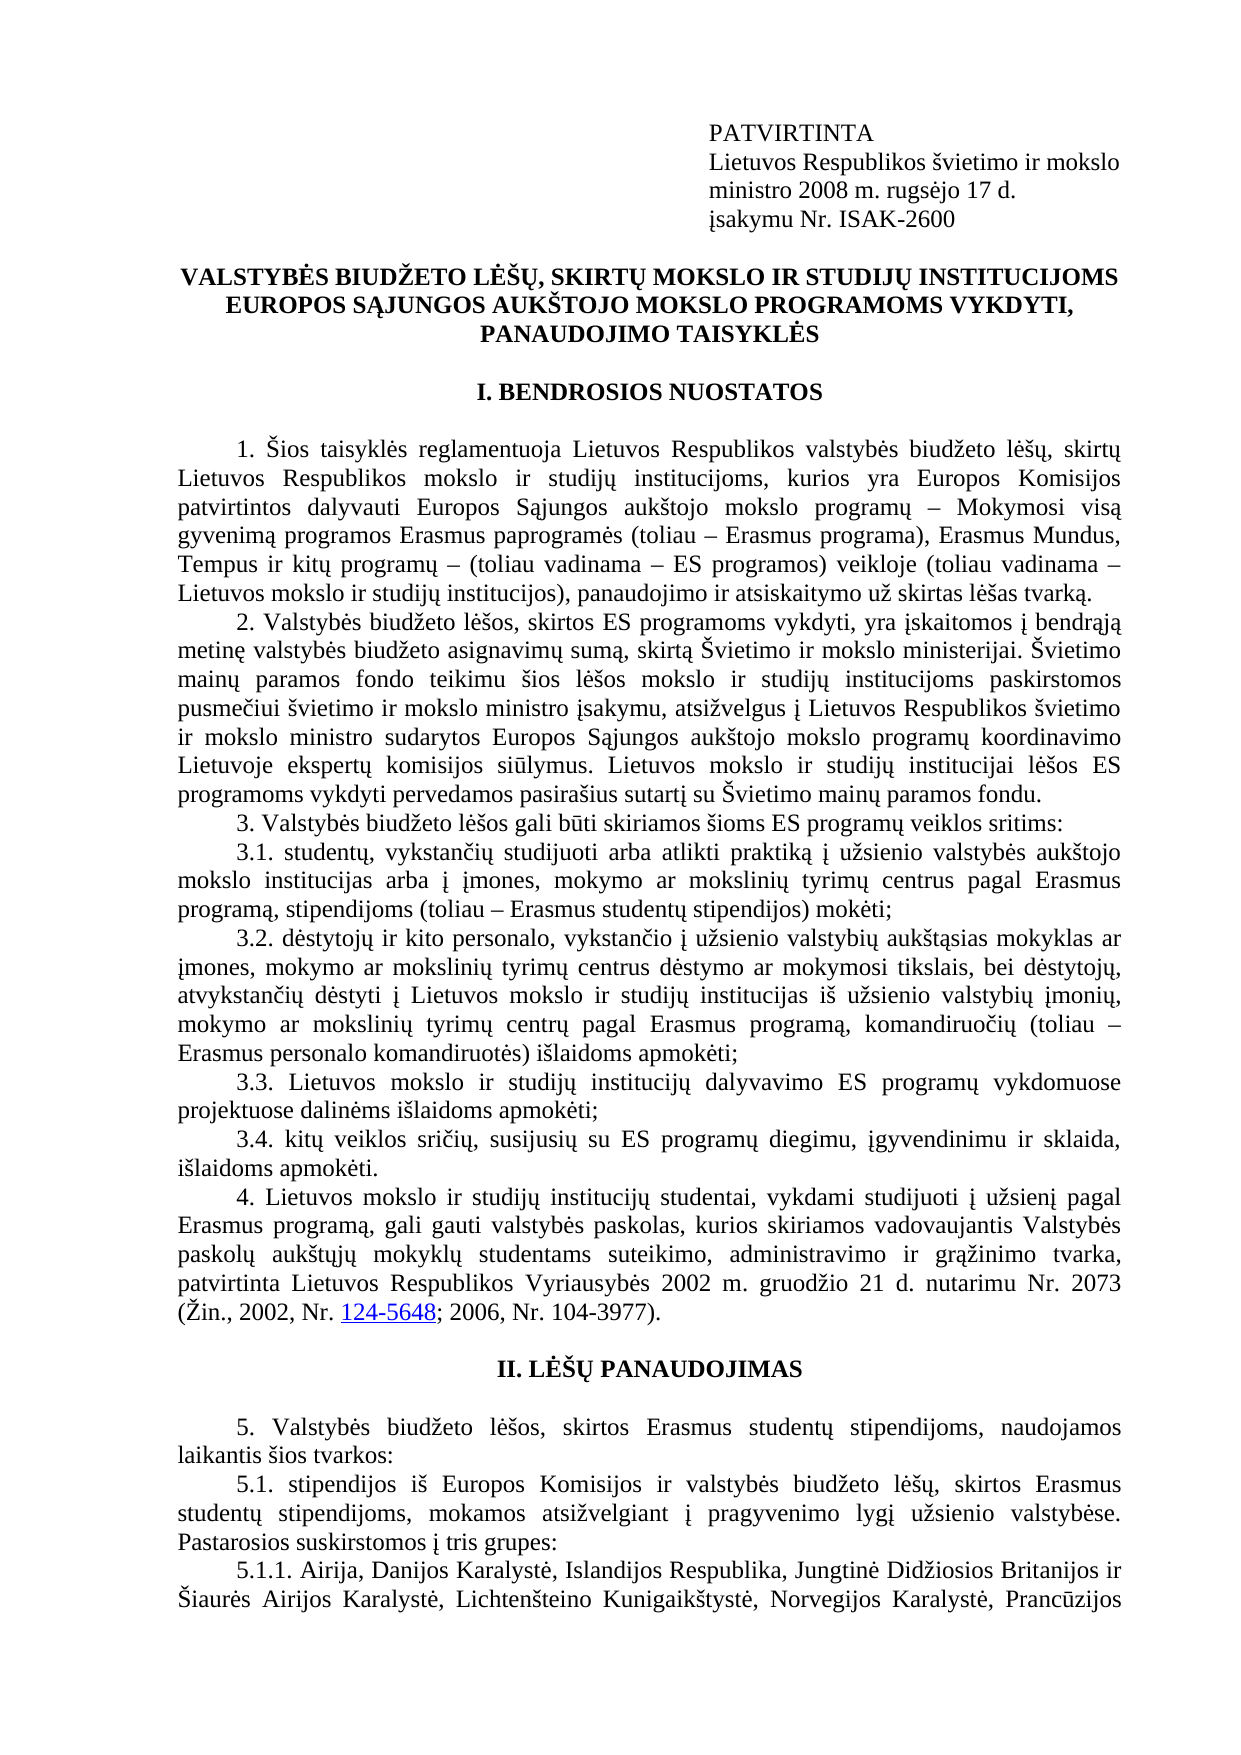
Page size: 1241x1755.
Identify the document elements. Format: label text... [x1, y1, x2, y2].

text I. BENDROSIOS NUOSTATOS [177, 377, 1122, 406]
text 3.4. kitų veiklos sričių, susijusių su ES programų diegimu, įgyvendinimu ir sklaida, išlaidoms apmokėti. [177, 1124, 1122, 1182]
text 3.3. Lietuvos mokslo ir studijų institucijų dalyvavimo ES programų vykdomuose projektuose dalinėms išlaidoms apmokėti; [177, 1067, 1122, 1124]
text II. LĖŠŲ PANAUDOJIMAS [177, 1354, 1122, 1383]
text 3.2. dėstytojų ir kito personalo, vykstančio į užsienio valstybių aukštąsias mokyklas ar įmones, mokymo ar mokslinių tyrimų centrus dėstymo ar mokymosi tikslais, bei dėstytojų, atvykstančių dėstyti į Lietuvos mokslo ir studijų institucijas iš užsienio valstybių įmonių, mokymo ar mokslinių tyrimų centrų pagal Erasmus programą, komandiruočių (toliau – Erasmus personalo komandiruotės) išlaidoms apmokėti; [177, 923, 1122, 1067]
text įsakymu Nr. ISAK-2600 [177, 204, 1122, 233]
text 3. Valstybės biudžeto lėšos gali būti skiriamos šioms ES programų veiklos sritims: [177, 808, 1122, 837]
text PATVIRTINTA [709, 118, 1122, 147]
text 1. Šios taisyklės reglamentuoja Lietuvos Respublikos valstybės biudžeto lėšų, skirtų Lietuvos Respublikos mokslo ir studijų institucijoms, kurios yra Europos Komisijos patvirtintos dalyvauti Europos Sąjungos aukštojo mokslo programų – Mokymosi visą gyvenimą programos Erasmus paprogramės (toliau – Erasmus programa), Erasmus Mundus, Tempus ir kitų programų – (toliau vadinama – ES programos) veikloje (toliau vadinama – Lietuvos mokslo ir studijų institucijos), panaudojimo ir atsiskaitymo už skirtas lėšas tvarką. [177, 434, 1122, 607]
text Lietuvos Respublikos švietimo ir mokslo [177, 147, 1122, 176]
text 3.1. studentų, vykstančių studijuoti arba atlikti praktiką į užsienio valstybės aukštojo mokslo institucijas arba į įmones, mokymo ar mokslinių tyrimų centrus pagal Erasmus programą, stipendijoms (toliau – Erasmus studentų stipendijos) mokėti; [177, 837, 1122, 923]
text 5.1. stipendijos iš Europos Komisijos ir valstybės biudžeto lėšų, skirtos Erasmus studentų stipendijoms, mokamos atsižvelgiant į pragyvenimo lygį užsienio valstybėse. Pastarosios suskirstomos į tris grupes: [177, 1469, 1122, 1556]
text VALSTYBĖS BIUDŽETO LĖŠŲ, SKIRTŲ MOKSLO IR STUDIJŲ INSTITUCIJOMS EUROPOS SĄJUNGOS AUKŠTOJO MOKSLO PROGRAMOMS VYKDYTI, PANAUDOJIMO TAISYKLĖS [177, 262, 1122, 348]
text 4. Lietuvos mokslo ir studijų institucijų studentai, vykdami studijuoti į užsienį pagal Erasmus programą, gali gauti valstybės paskolas, kurios skiriamos vadovaujantis Valstybės paskolų aukštųjų mokyklų studentams suteikimo, administravimo ir grąžinimo tvarka, patvirtinta Lietuvos Respublikos Vyriausybės 2002 m. gruodžio 21 d. nutarimu Nr. 2073 (Žin., 2002, Nr. 124-5648; 2006, Nr. 104-3977). [177, 1182, 1122, 1326]
text ministro 2008 m. rugsėjo 17 d. [177, 176, 1122, 204]
text 5.1.1. Airija, Danijos Karalystė, Islandijos Respublika, Jungtinė Didžiosios Britanijos ir Šiaurės Airijos Karalystė, Lichtenšteino Kunigaikštystė, Norvegijos Karalystė, Prancūzijos [177, 1556, 1122, 1613]
text 2. Valstybės biudžeto lėšos, skirtos ES programoms vykdyti, yra įskaitomos į bendrąją metinę valstybės biudžeto asignavimų sumą, skirtą Švietimo ir mokslo ministerijai. Švietimo mainų paramos fondo teikimu šios lėšos mokslo ir studijų institucijoms paskirstomos pusmečiui švietimo ir mokslo ministro įsakymu, atsižvelgus į Lietuvos Respublikos švietimo ir mokslo ministro sudarytos Europos Sąjungos aukštojo mokslo programų koordinavimo Lietuvoje ekspertų komisijos siūlymus. Lietuvos mokslo ir studijų institucijai lėšos ES programoms vykdyti pervedamos pasirašius sutartį su Švietimo mainų paramos fondu. [177, 607, 1122, 808]
text 5. Valstybės biudžeto lėšos, skirtos Erasmus studentų stipendijoms, naudojamos laikantis šios tvarkos: [177, 1412, 1122, 1469]
